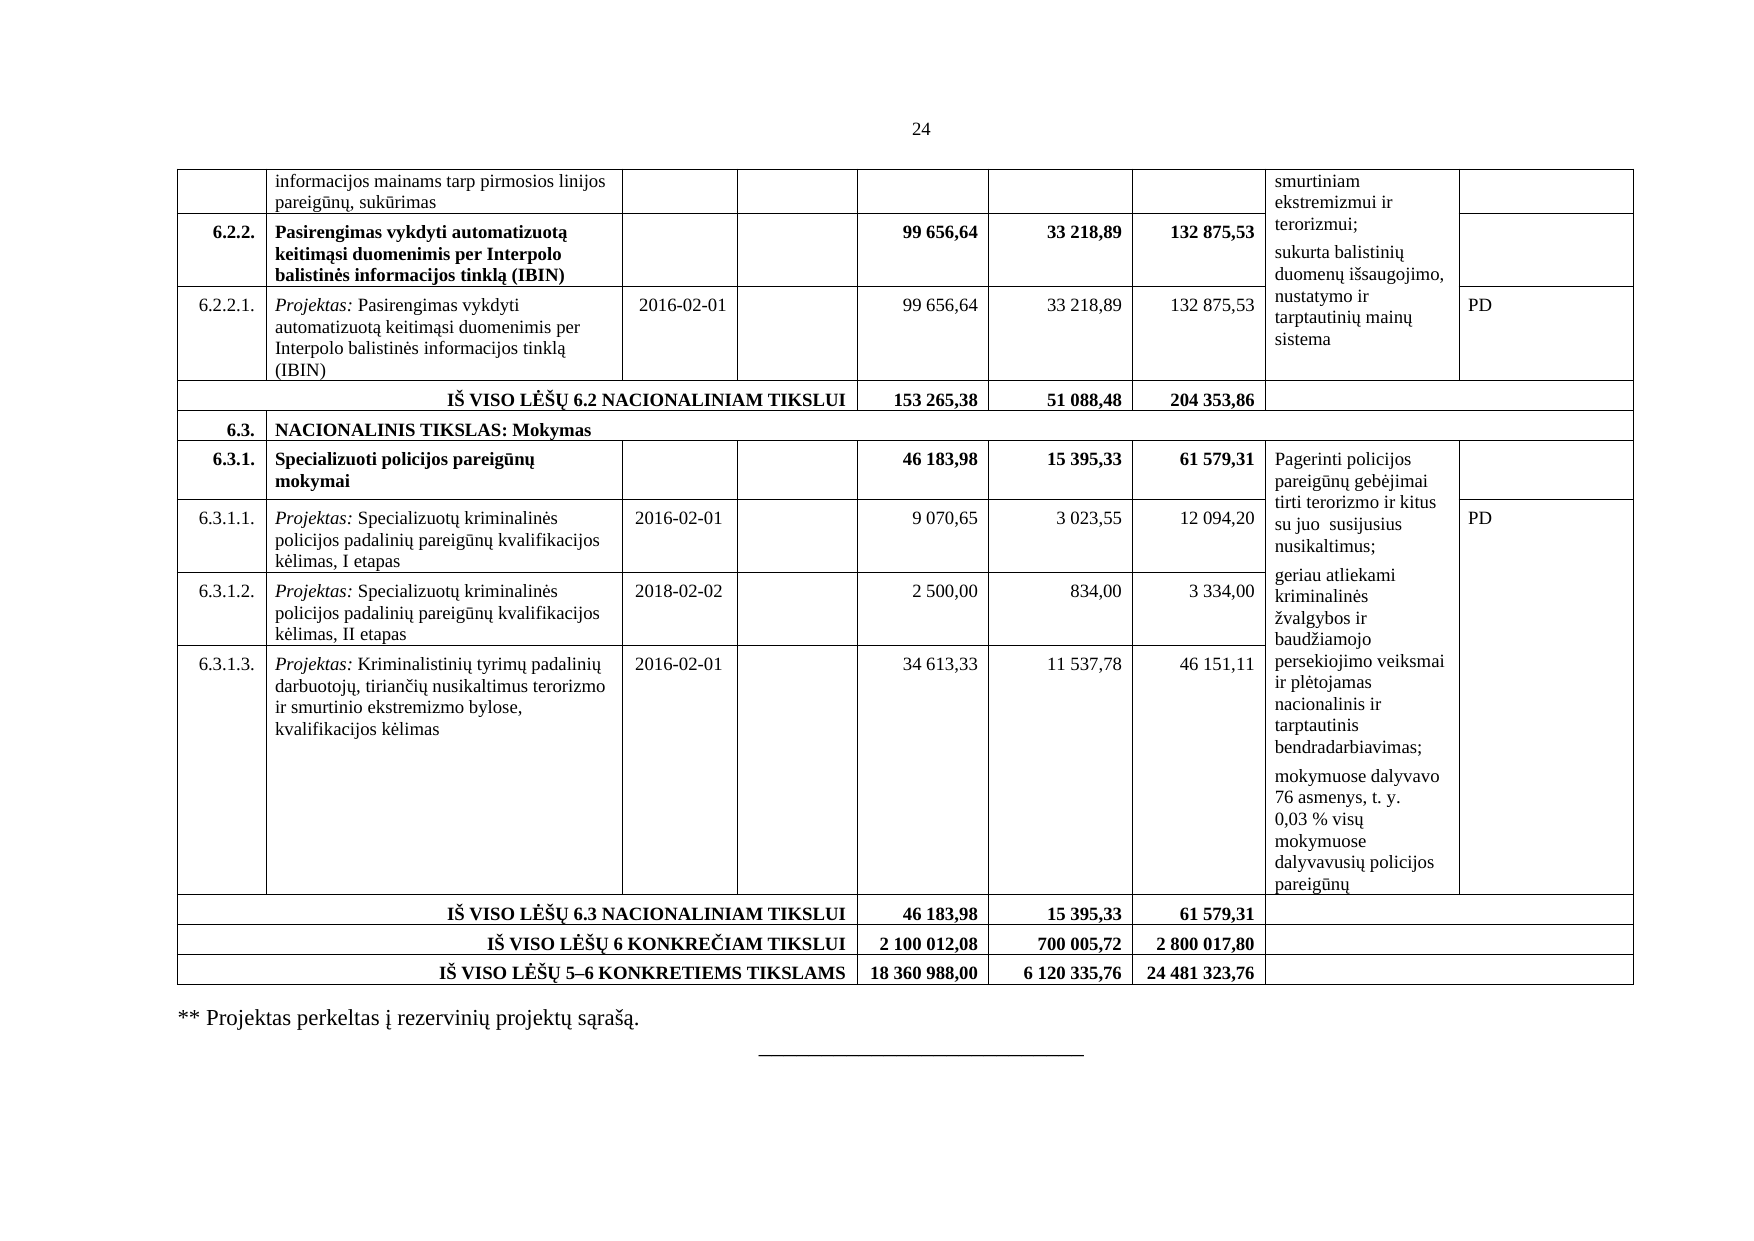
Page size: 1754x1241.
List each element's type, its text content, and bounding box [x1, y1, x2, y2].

table_cell [1266, 381, 1633, 410]
table_cell [738, 441, 857, 499]
table_cell 6.3.1.3. [178, 646, 266, 894]
table_cell 2 800 017,80 [1133, 925, 1265, 954]
table_cell 33 218,89 [989, 214, 1132, 286]
table_cell [738, 287, 857, 380]
table_cell 11 537,78 [989, 646, 1132, 894]
table_cell 6 120 335,76 [989, 955, 1132, 984]
table_cell 6.3.1. [178, 441, 266, 499]
table_cell 2016-02-01 [623, 287, 737, 380]
table_cell Pagerinti policijos pareigūnų gebėjimai tirti terorizmo ir kitus su juo susijusius nusikaltimus; geriau atliekami kriminalinės žvalgybos ir baudžiamojo persekiojimo veiksmai ir plėtojamas nacionalinis ir tarptautinis bendradarbiavimas; mokymuose dalyvavo 76 asmenys, t. y. 0,03 % visų mokymuose dalyvavusių policijos pareigūnų [1266, 441, 1459, 894]
table_cell [1460, 214, 1633, 286]
table_cell [738, 500, 857, 572]
table_cell 15 395,33 [989, 895, 1132, 924]
table_cell 33 218,89 [989, 287, 1132, 380]
table_cell 34 613,33 [858, 646, 988, 894]
table_cell [1266, 955, 1633, 984]
table_cell 18 360 988,00 [858, 955, 988, 984]
table_cell 12 094,20 [1133, 500, 1265, 572]
table_cell informacijos mainams tarp pirmosios linijos pareigūnų, sukūrimas [267, 170, 622, 213]
table_cell 2018-02-02 [623, 573, 737, 645]
table_cell [623, 214, 737, 286]
table_cell [858, 170, 988, 213]
table_cell 3 334,00 [1133, 573, 1265, 645]
table_cell 51 088,48 [989, 381, 1132, 410]
table_cell PD [1460, 500, 1633, 894]
table_cell 2016-02-01 [623, 646, 737, 894]
table_cell 6.2.2. [178, 214, 266, 286]
table_cell smurtiniam ekstremizmui ir terorizmui; sukurta balistinių duomenų išsaugojimo, nustatymo ir tarptautinių mainų sistema [1266, 170, 1459, 380]
table_cell Projektas: Specializuotų kriminalinės policijos padalinių pareigūnų kvalifikacijos kėlimas, II etapas [267, 573, 622, 645]
table_cell 99 656,64 [858, 214, 988, 286]
table_cell 700 005,72 [989, 925, 1132, 954]
table_cell 24 481 323,76 [1133, 955, 1265, 984]
table_cell [738, 214, 857, 286]
table_cell 9 070,65 [858, 500, 988, 572]
table_cell [1133, 170, 1265, 213]
table_cell 46 151,11 [1133, 646, 1265, 894]
table_cell [738, 573, 857, 645]
table_cell IŠ VISO LĖŠŲ 6.2 NACIONALINIAM TIKSLUI [178, 381, 857, 410]
table_cell [1266, 925, 1633, 954]
table_cell 6.3.1.2. [178, 573, 266, 645]
table_cell Specializuoti policijos pareigūnų mokymai [267, 441, 622, 499]
table_cell 2016-02-01 [623, 500, 737, 572]
table_cell 61 579,31 [1133, 895, 1265, 924]
table_cell 2 500,00 [858, 573, 988, 645]
table_cell NACIONALINIS TIKSLAS: Mokymas [267, 411, 1633, 440]
table_cell 132 875,53 [1133, 214, 1265, 286]
table_cell 46 183,98 [858, 895, 988, 924]
table_cell Projektas: Pasirengimas vykdyti automatizuotą keitimąsi duomenimis per Interpolo balistinės informacijos tinklą (IBIN) [267, 287, 622, 380]
table_cell 6.3.1.1. [178, 500, 266, 572]
table_cell Projektas: Specializuotų kriminalinės policijos padalinių pareigūnų kvalifikacijos kėlimas, I etapas [267, 500, 622, 572]
table_cell 6.2.2.1. [178, 287, 266, 380]
table_cell [738, 170, 857, 213]
table_cell 834,00 [989, 573, 1132, 645]
table_cell [623, 441, 737, 499]
table_cell Projektas: Kriminalistinių tyrimų padalinių darbuotojų, tiriančių nusikaltimus terorizmo ir smurtinio ekstremizmo bylose, kvalifikacijos kėlimas [267, 646, 622, 894]
table_cell IŠ VISO LĖŠŲ 6 KONKREČIAM TIKSLUI [178, 925, 857, 954]
table_cell IŠ VISO LĖŠŲ 5–6 KONKRETIEMS TIKSLAMS [178, 955, 857, 984]
table_cell 15 395,33 [989, 441, 1132, 499]
table_cell [989, 170, 1132, 213]
table_cell 2 100 012,08 [858, 925, 988, 954]
table_cell IŠ VISO LĖŠŲ 6.3 NACIONALINIAM TIKSLUI [178, 895, 857, 924]
text __________________________ [177, 1030, 1665, 1059]
table_cell [1460, 170, 1633, 213]
table_cell 153 265,38 [858, 381, 988, 410]
text ** Projektas perkeltas į rezervinių projektų sąrašą. [177, 1004, 1665, 1030]
table_cell [738, 646, 857, 894]
table_cell 99 656,64 [858, 287, 988, 380]
table_cell 46 183,98 [858, 441, 988, 499]
table_cell 61 579,31 [1133, 441, 1265, 499]
table_cell Pasirengimas vykdyti automatizuotą keitimąsi duomenimis per Interpolo balistinės informacijos tinklą (IBIN) [267, 214, 622, 286]
table_cell PD [1460, 287, 1633, 380]
table_cell 132 875,53 [1133, 287, 1265, 380]
table_cell [623, 170, 737, 213]
table_cell [1266, 895, 1633, 924]
table_cell [178, 170, 266, 213]
table_cell [1460, 441, 1633, 499]
table_cell 204 353,86 [1133, 381, 1265, 410]
table_cell 3 023,55 [989, 500, 1132, 572]
table_cell 6.3. [178, 411, 266, 440]
